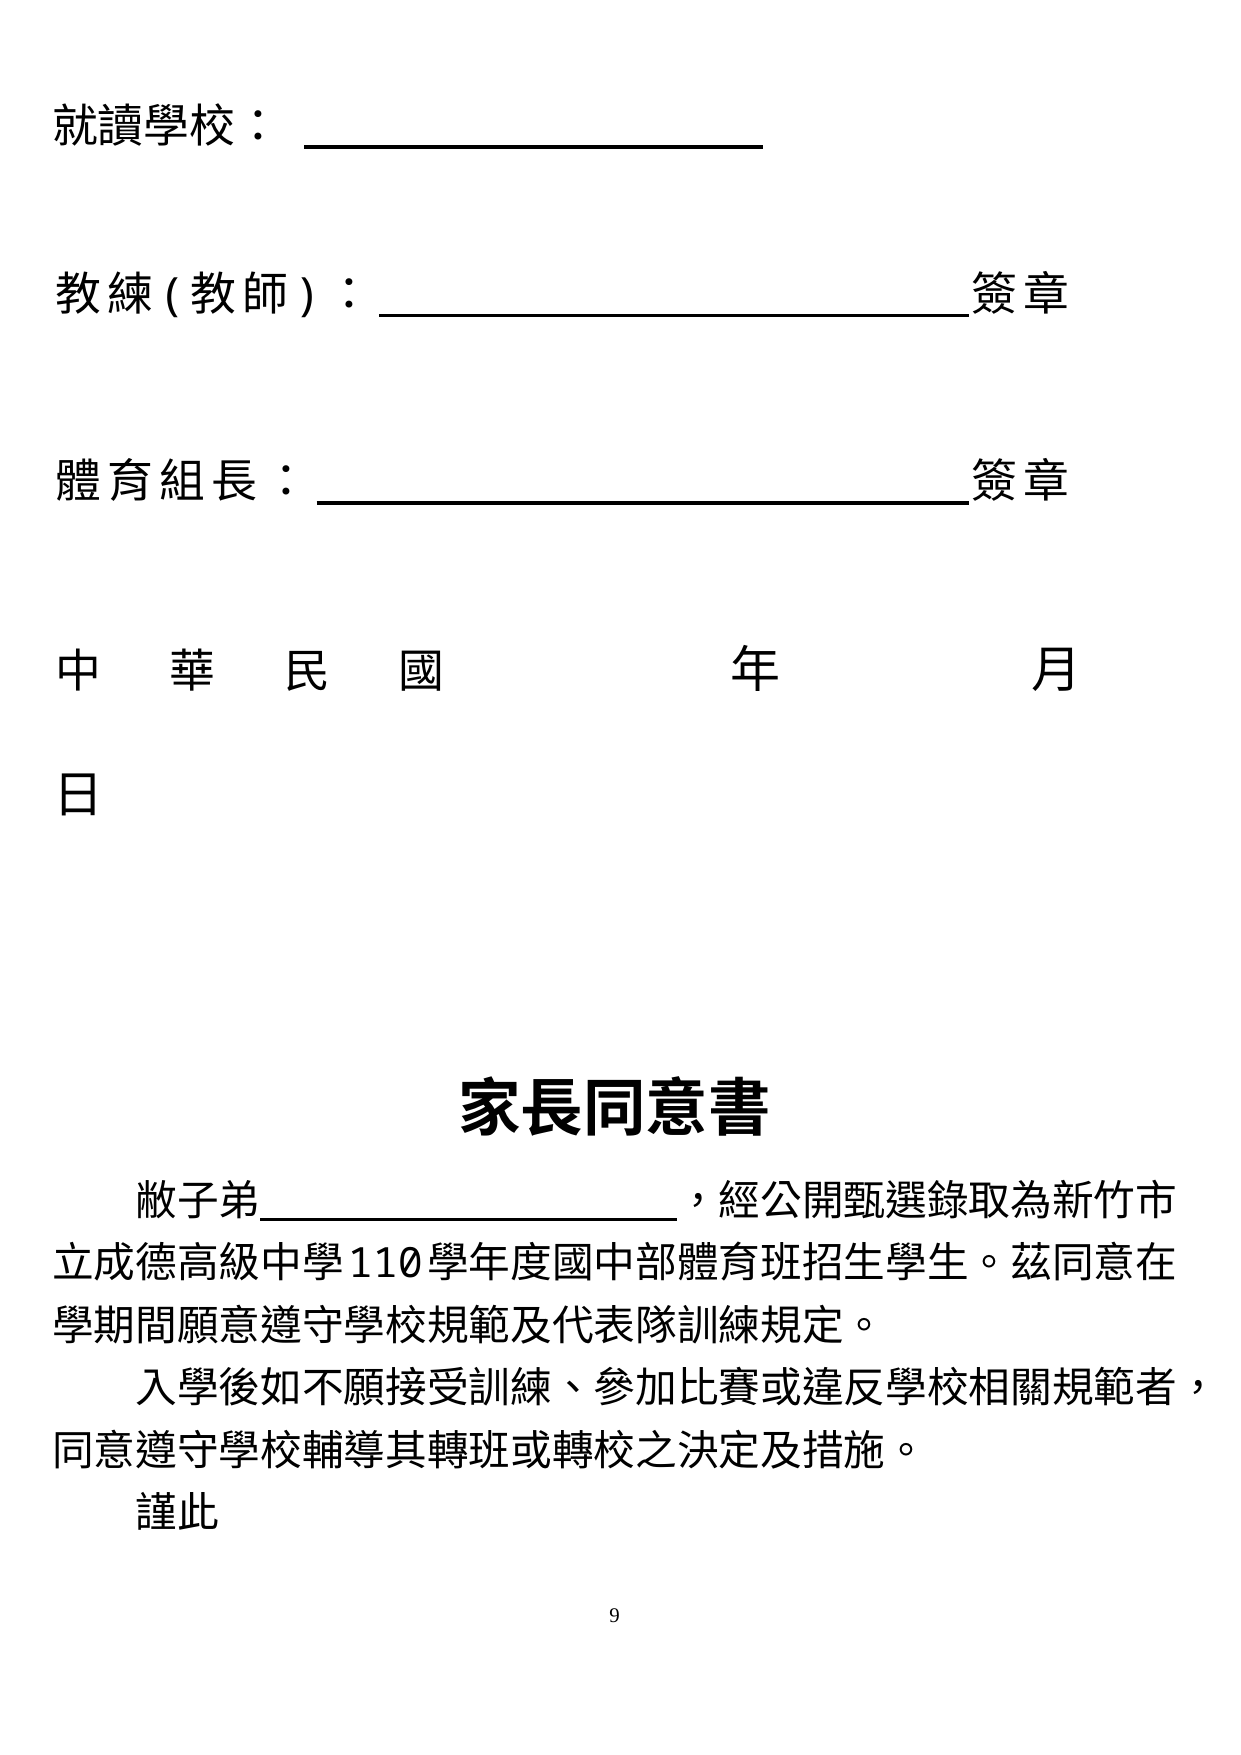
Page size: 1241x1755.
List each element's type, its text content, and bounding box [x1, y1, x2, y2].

text 體育組長： 簽章 [52, 405, 1177, 530]
text 敝子弟 ，經公開甄選錄取為新竹市立成德高級中學110學年度國中部體育班招生學生。茲同意在學期間願意遵守學校規範及代表隊訓練規定。 [52, 1155, 1177, 1343]
text 謹此 [52, 1468, 1177, 1530]
text 家長同意書 [52, 1030, 1177, 1155]
text 中 華 民 國 年 月 日 [52, 593, 1177, 843]
text 入學後如不願接受訓練、參加比賽或違反學校相關規範者，同意遵守學校輔導其轉班或轉校之決定及措施。 [52, 1343, 1177, 1468]
text 就讀學校： [52, 89, 1177, 155]
text 教練(教師)： 簽章 [52, 218, 1177, 343]
